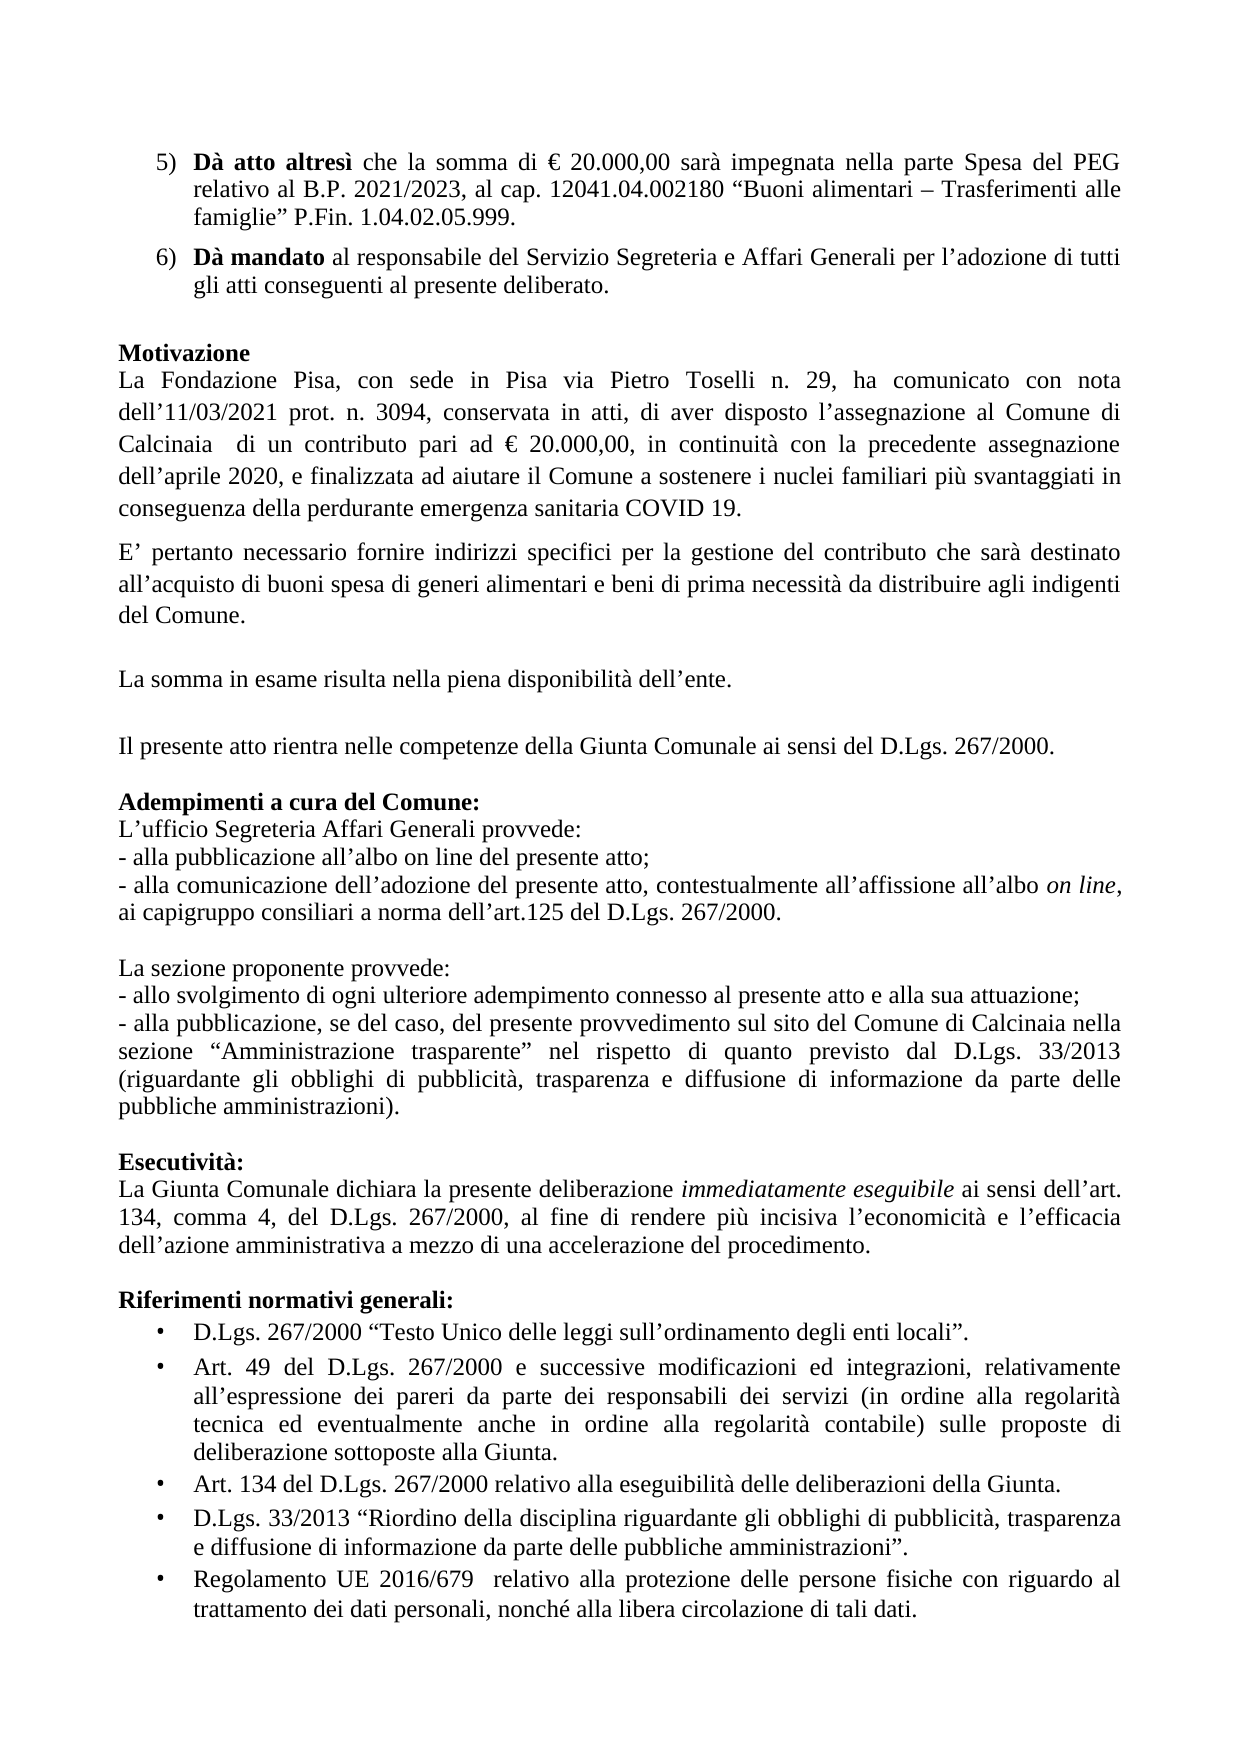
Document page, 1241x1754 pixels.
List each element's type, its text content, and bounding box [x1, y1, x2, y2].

text La sezione proponente provvede: [118, 954, 1122, 982]
text Esecutività: [118, 1148, 1122, 1176]
list Art. 134 del D.Lgs. 267/2000 relativo alla eseguibilità delle deliberazioni della Giunta. [156, 1465, 1122, 1499]
text Riferimenti normativi generali: [118, 1286, 1122, 1314]
text La Giunta Comunale dichiara la presente deliberazione immediatamente eseguibile ai sensi dell’art. 134, comma 4, del D.Lgs. 267/2000, al fine di rendere più incisiva l’economicità e l’efficacia dell’azione amministrativa a mezzo di una accelerazione del procedimento. [118, 1176, 1122, 1259]
list Regolamento UE 2016/679 relativo alla protezione delle persone fisiche con riguardo al trattamento dei dati personali, nonché alla libera circolazione di tali dati. [156, 1561, 1122, 1623]
text La somma in esame risulta nella piena disponibilità dell’ente. [118, 665, 1122, 693]
list Dà atto altresì che la somma di € 20.000,00 sarà impegnata nella parte Spesa del PEG relativo al B.P. 2021/2023, al cap. 12041.04.002180 “Buoni alimentari – Trasferimenti alle famiglie” P.Fin. 1.04.02.05.999. [156, 148, 1122, 231]
text Il presente atto rientra nelle competenze della Giunta Comunale ai sensi del D.Lgs. 267/2000. [118, 732, 1098, 760]
text - alla pubblicazione all’albo on line del presente atto; [118, 843, 1122, 871]
text - allo svolgimento di ogni ulteriore adempimento connesso al presente atto e alla sua attuazione; [118, 982, 1122, 1009]
list D.Lgs. 267/2000 “Testo Unico delle leggi sull’ordinamento degli enti locali”. [156, 1314, 1122, 1348]
text E’ pertanto necessario fornire indirizzi specifici per la gestione del contributo che sarà destinato all’acquisto di buoni spesa di generi alimentari e beni di prima necessità da distribuire agli indigenti del Comune. [118, 538, 1122, 629]
list Art. 49 del D.Lgs. 267/2000 e successive modificazioni ed integrazioni, relativamente all’espressione dei pareri da parte dei responsabili dei servizi (in ordine alla regolarità tecnica ed eventualmente anche in ordine alla regolarità contabile) sulle proposte di deliberazione sottoposte alla Giunta. [156, 1348, 1122, 1465]
text - alla pubblicazione, se del caso, del presente provvedimento sul sito del Comune di Calcinaia nella sezione “Amministrazione trasparente” nel rispetto di quanto previsto dal D.Lgs. 33/2013 (riguardante gli obblighi di pubblicità, trasparenza e diffusione di informazione da parte delle pubbliche amministrazioni). [118, 1009, 1122, 1120]
list Dà mandato al responsabile del Servizio Segreteria e Affari Generali per l’adozione di tutti gli atti conseguenti al presente deliberato. [156, 243, 1122, 299]
text La Fondazione Pisa, con sede in Pisa via Pietro Toselli n. 29, ha comunicato con nota dell’11/03/2021 prot. n. 3094, conservata in atti, di aver disposto l’assegnazione al Comune di Calcinaia di un contributo pari ad € 20.000,00, in continuità con la precedente assegnazione dell’aprile 2020, e finalizzata ad aiutare il Comune a sostenere i nuclei familiari più svantaggiati in conseguenza della perdurante emergenza sanitaria COVID 19. [118, 367, 1122, 521]
text Adempimenti a cura del Comune: [118, 788, 1122, 815]
list D.Lgs. 33/2013 “Riordino della disciplina riguardante gli obblighi di pubblicità, trasparenza e diffusione di informazione da parte delle pubbliche amministrazioni”. [156, 1499, 1122, 1561]
text Motivazione [118, 339, 1122, 367]
text L’ufficio Segreteria Affari Generali provvede: [118, 815, 1122, 843]
text - alla comunicazione dell’adozione del presente atto, contestualmente all’affissione all’albo on line, ai capigruppo consiliari a norma dell’art.125 del D.Lgs. 267/2000. [118, 871, 1122, 926]
